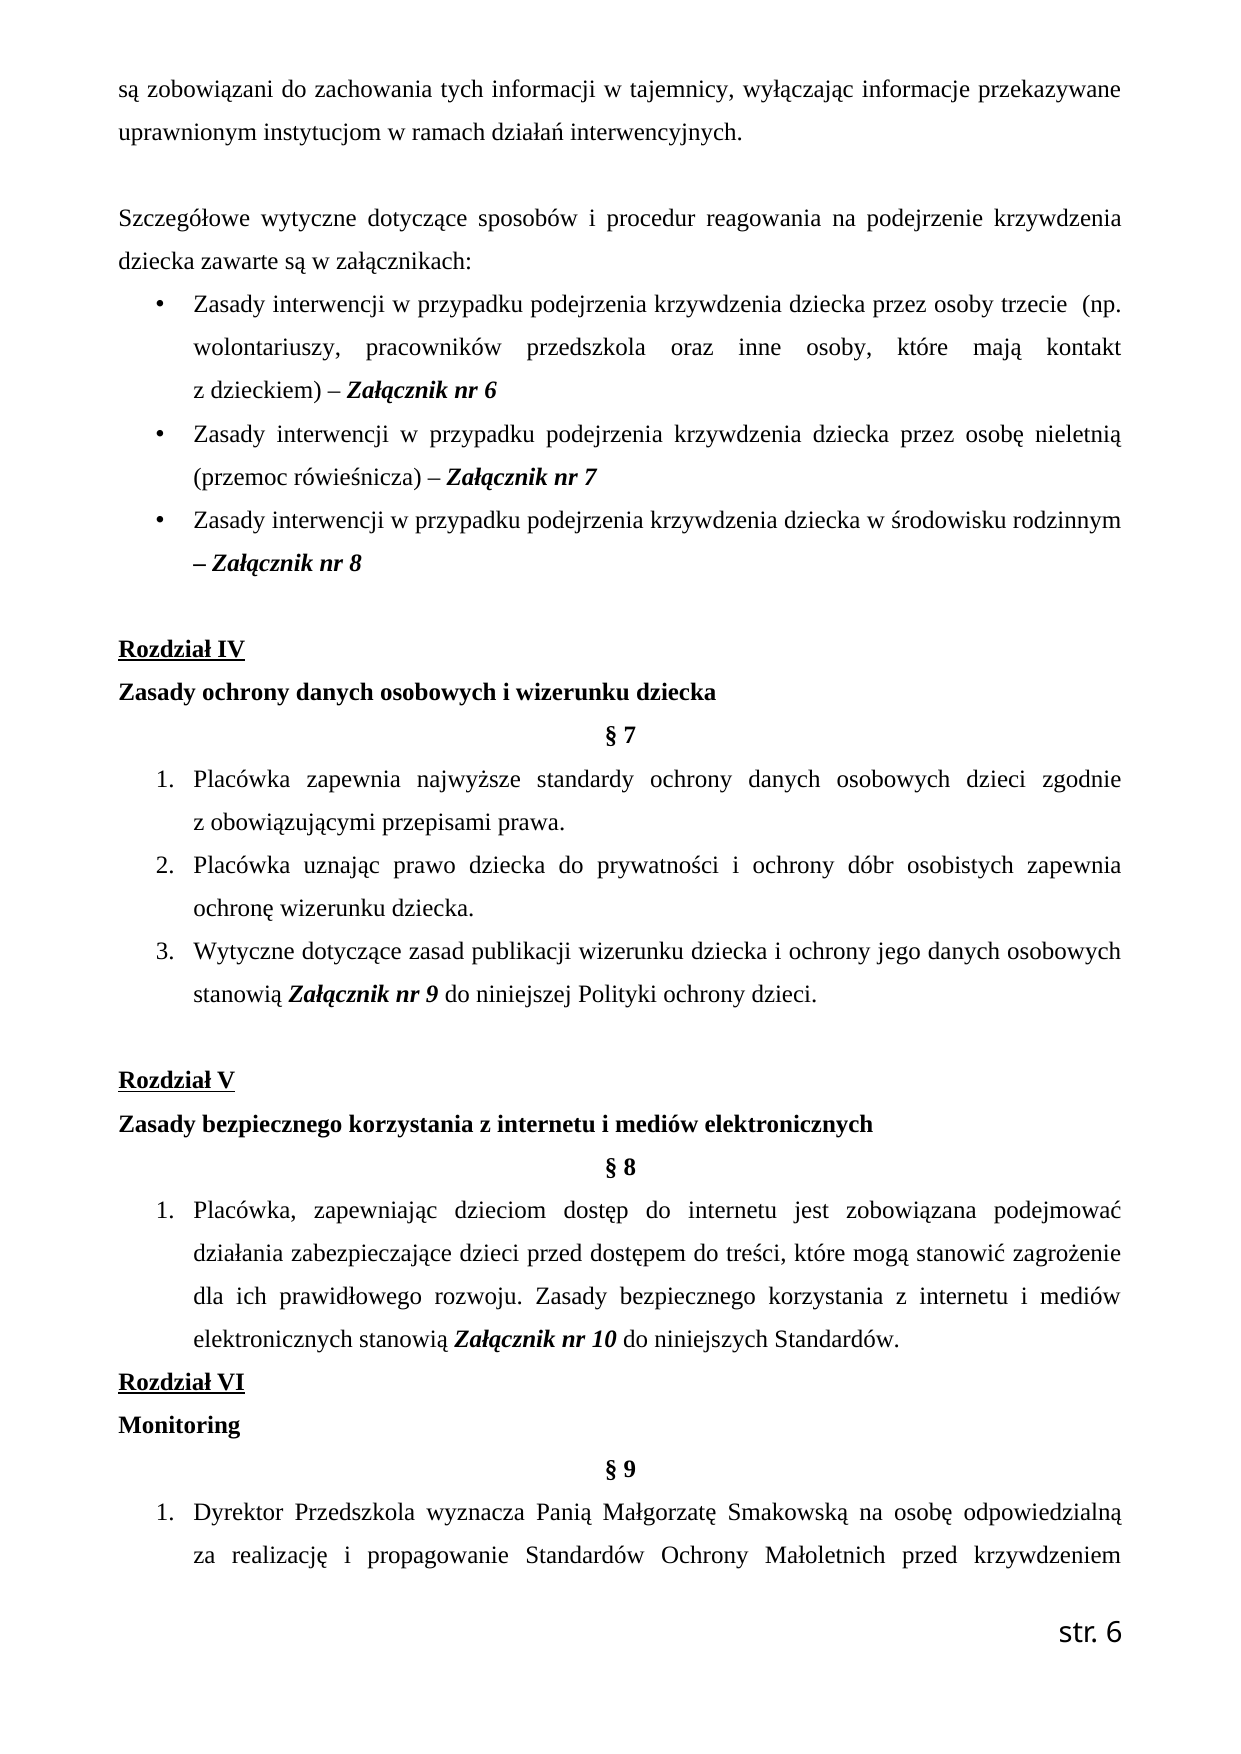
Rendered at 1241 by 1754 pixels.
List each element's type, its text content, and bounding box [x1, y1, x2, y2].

text Rozdział V [118, 1066, 1122, 1094]
list Szczegółowe wytyczne dotyczące sposobów i procedur reagowania na podejrzenie krzywdzenia dziecka zawarte są w załącznikach: [118, 203, 1122, 275]
text § 8 [118, 1152, 1122, 1181]
list Zasady interwencji w przypadku podejrzenia krzywdzenia dziecka przez osoby trzecie (np. wolontariuszy, pracowników przedszkola oraz inne osoby, które mają kontakt z dzieckiem) – Załącznik nr 6 [156, 289, 1122, 404]
list Zasady interwencji w przypadku podejrzenia krzywdzenia dziecka przez osobę nieletnią (przemoc rówieśnicza) – Załącznik nr 7 [156, 419, 1122, 491]
text Zasady ochrony danych osobowych i wizerunku dziecka [118, 677, 1122, 706]
list są zobowiązani do zachowania tych informacji w tajemnicy, wyłączając informacje przekazywane uprawnionym instytucjom w ramach działań interwencyjnych. [118, 74, 1122, 146]
list Wytyczne dotyczące zasad publikacji wizerunku dziecka i ochrony jego danych osobowych stanowią Załącznik nr 9 do niniejszej Polityki ochrony dzieci. [156, 936, 1122, 1008]
text Rozdział IV [118, 634, 1122, 663]
text § 7 [118, 721, 1122, 749]
list Dyrektor Przedszkola wyznacza Panią Małgorzatę Smakowską na osobę odpowiedzialną za realizację i propagowanie Standardów Ochrony Małoletnich przed krzywdzeniem [156, 1497, 1122, 1569]
list Placówka, zapewniając dzieciom dostęp do internetu jest zobowiązana podejmować działania zabezpieczające dzieci przed dostępem do treści, które mogą stanowić zagrożenie dla ich prawidłowego rozwoju. Zasady bezpiecznego korzystania z internetu i mediów elektronicznych stanowią Załącznik nr 10 do niniejszych Standardów. [156, 1195, 1122, 1353]
list Placówka uznając prawo dziecka do prywatności i ochrony dóbr osobistych zapewnia ochronę wizerunku dziecka. [156, 850, 1122, 922]
list Zasady interwencji w przypadku podejrzenia krzywdzenia dziecka w środowisku rodzinnym – Załącznik nr 8 [156, 505, 1122, 577]
text Monitoring [118, 1411, 1122, 1439]
list Placówka zapewnia najwyższe standardy ochrony danych osobowych dzieci zgodnie z obowiązującymi przepisami prawa. [156, 764, 1122, 836]
text § 9 [118, 1454, 1122, 1482]
text Zasady bezpiecznego korzystania z internetu i mediów elektronicznych [118, 1109, 1122, 1137]
text Rozdział VI [118, 1367, 1122, 1396]
